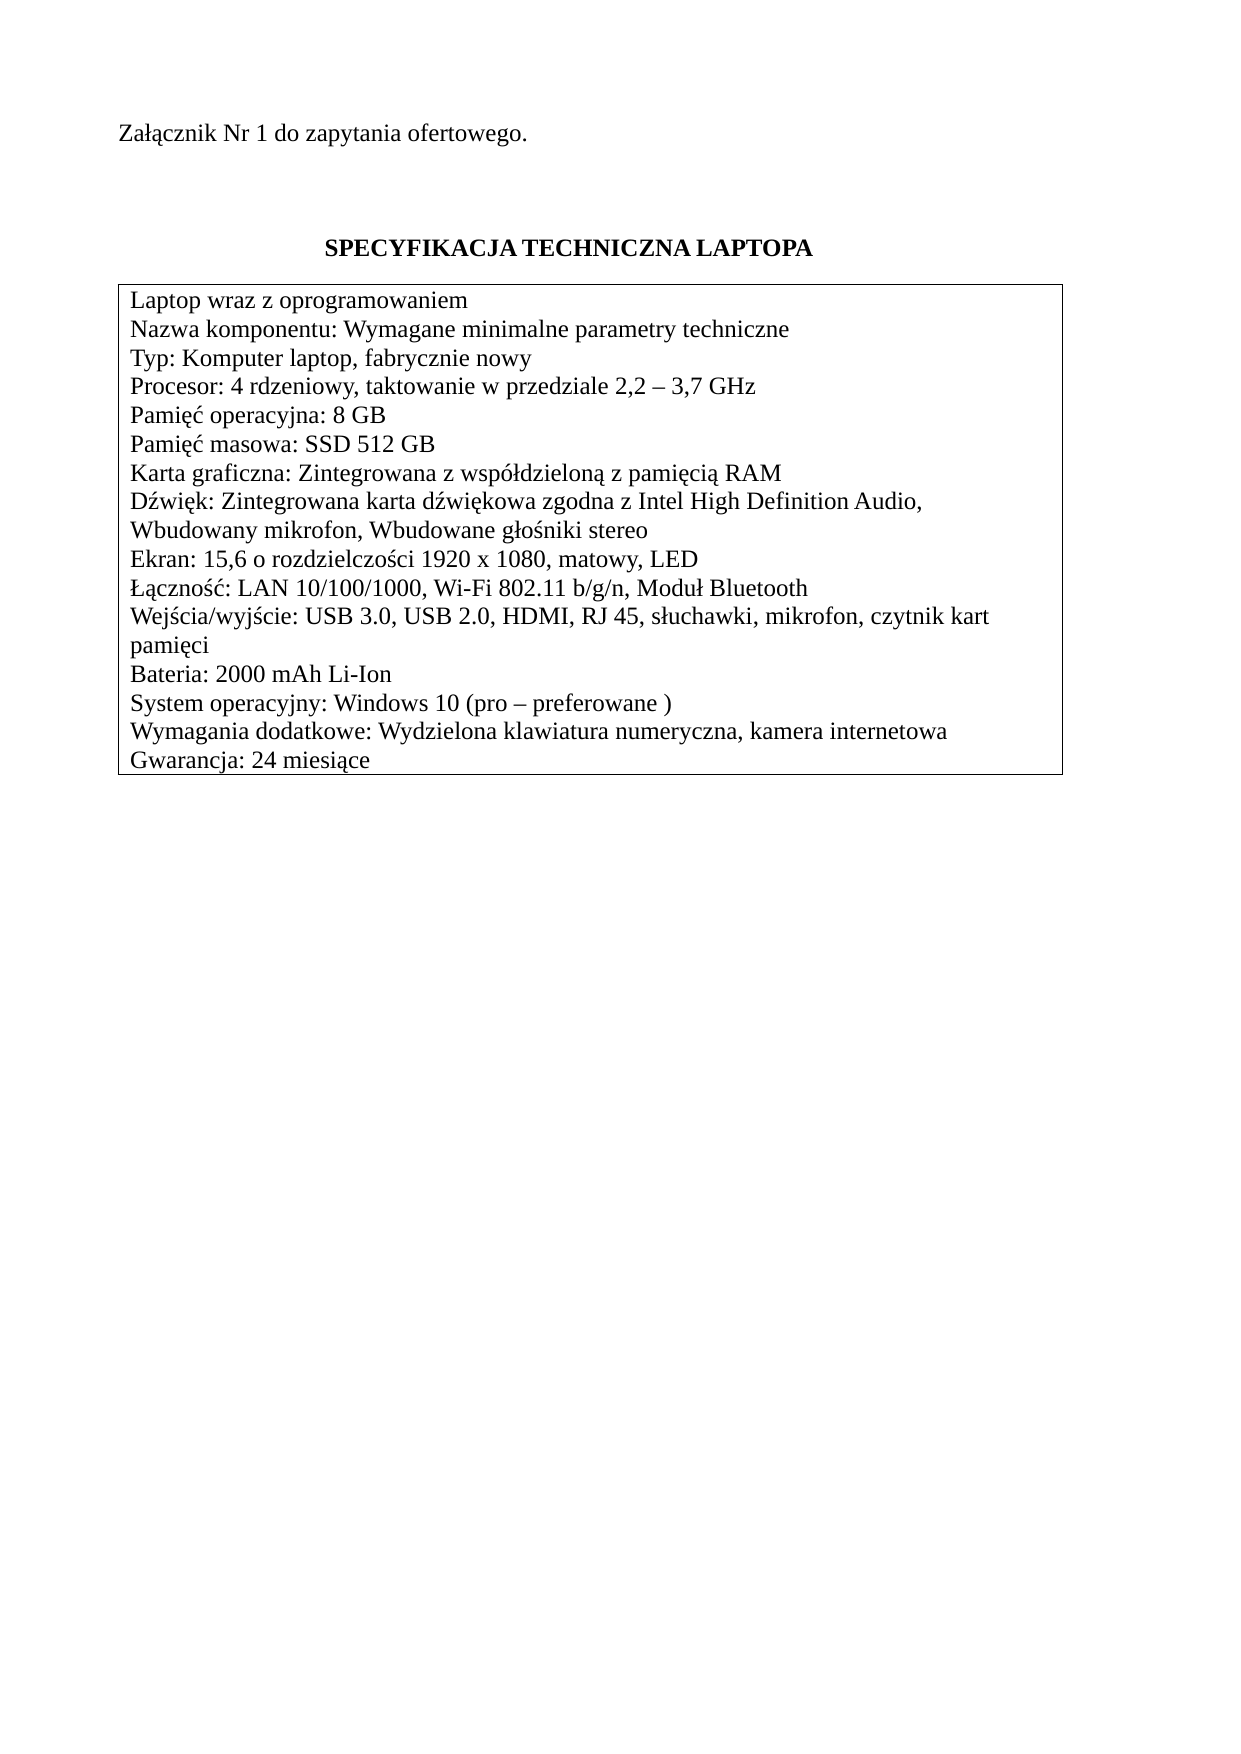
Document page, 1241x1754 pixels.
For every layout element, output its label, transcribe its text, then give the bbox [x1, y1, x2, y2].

text Załącznik Nr 1 do zapytania ofertowego. [118, 118, 1122, 147]
text SPECYFIKACJA TECHNICZNA LAPTOPA [118, 233, 1122, 261]
table_header Laptop wraz z oprogramowaniem Nazwa komponentu: Wymagane minimalne parametry techniczne Typ: Komputer laptop, fabrycznie nowy Procesor: 4 rdzeniowy, taktowanie w przedziale 2,2 – 3,7 GHz Pamięć operacyjna: 8 GB Pamięć masowa: SSD 512 GB Karta graficzna: Zintegrowana z współdzieloną z pamięcią RAM Dźwięk: Zintegrowana karta dźwiękowa zgodna z Intel High Definition Audio, Wbudowany mikrofon, Wbudowane głośniki stereo Ekran: 15,6 o rozdzielczości 1920 x 1080, matowy, LED Łączność: LAN 10/100/1000, Wi-Fi 802.11 b/g/n, Moduł Bluetooth Wejścia/wyjście: USB 3.0, USB 2.0, HDMI, RJ 45, słuchawki, mikrofon, czytnik kart pamięci Bateria: 2000 mAh Li-Ion System operacyjny: Windows 10 (pro – preferowane ) Wymagania dodatkowe: Wydzielona klawiatura numeryczna, kamera internetowa Gwarancja: 24 miesiące [119, 285, 1062, 774]
